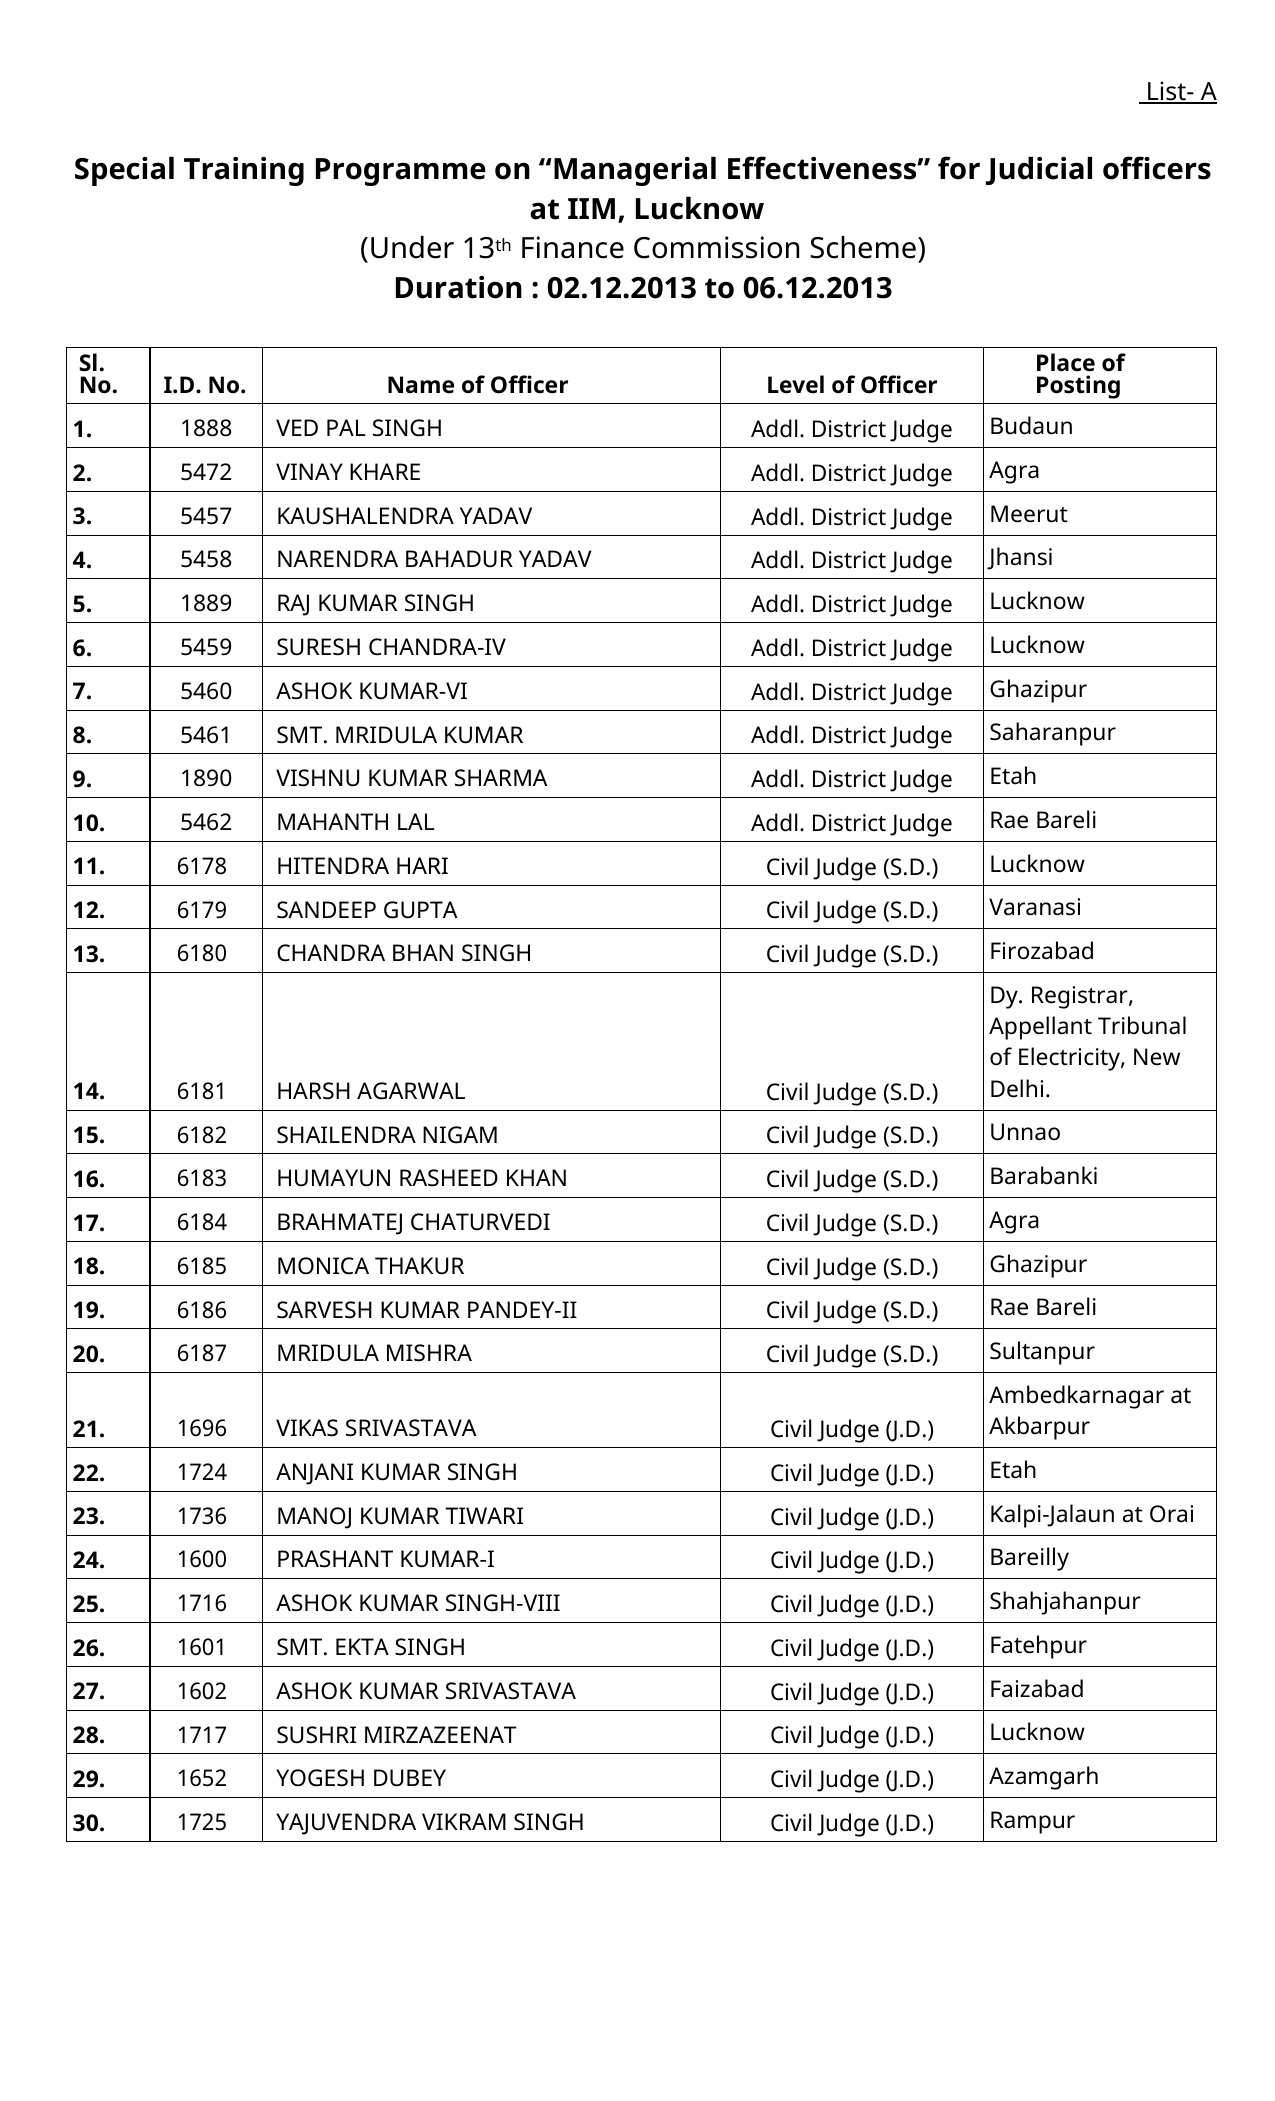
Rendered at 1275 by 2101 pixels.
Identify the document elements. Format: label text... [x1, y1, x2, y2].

table_cell Civil Judge (J.D.) [721, 1579, 983, 1622]
table_header Level of Officer [721, 348, 983, 403]
table_cell Ambedkarnagar at Akbarpur [984, 1373, 1216, 1447]
table_cell 1717 [151, 1711, 262, 1753]
table_cell [67, 579, 149, 622]
table_cell Lucknow [984, 579, 1216, 622]
table_cell 6184 [151, 1198, 262, 1241]
table_cell YOGESH DUBEY [263, 1754, 720, 1797]
table_cell 6186 [151, 1286, 262, 1328]
table_cell 1652 [151, 1754, 262, 1797]
table_cell 1601 [151, 1623, 262, 1666]
table_cell 5459 [151, 623, 262, 666]
table_cell SANDEEP GUPTA [263, 886, 720, 928]
table_cell Addl. District Judge [721, 579, 983, 622]
table_cell Ghazipur [984, 667, 1216, 709]
table_cell Civil Judge (S.D.) [721, 973, 983, 1109]
table_cell Addl. District Judge [721, 711, 983, 753]
table_cell Addl. District Judge [721, 536, 983, 578]
table_cell 5462 [151, 798, 262, 841]
table_header Sl. No. [67, 348, 149, 403]
table_cell [67, 1798, 149, 1841]
table_cell Civil Judge (J.D.) [721, 1667, 983, 1709]
text Duration : 02.12.2013 to 06.12.2013 [69, 267, 1217, 307]
table_cell [67, 536, 149, 578]
table_cell Barabanki [984, 1154, 1216, 1197]
table_cell Civil Judge (S.D.) [721, 1286, 983, 1328]
table_cell PRASHANT KUMAR-I [263, 1536, 720, 1578]
table_cell 1716 [151, 1579, 262, 1622]
table_header Place of Posting [984, 348, 1216, 403]
table_cell Rampur [984, 1798, 1216, 1841]
table_cell Agra [984, 448, 1216, 491]
table_cell Civil Judge (S.D.) [721, 1242, 983, 1284]
text Special Training Programme on “Managerial Effectiveness” for Judicial officers [69, 148, 1217, 188]
table_cell Fatehpur [984, 1623, 1216, 1666]
table_cell 6179 [151, 886, 262, 928]
table_cell Civil Judge (J.D.) [721, 1754, 983, 1797]
table_cell BRAHMATEJ CHATURVEDI [263, 1198, 720, 1241]
table_cell 5458 [151, 536, 262, 578]
table_cell [67, 1286, 149, 1328]
table_cell SURESH CHANDRA-IV [263, 623, 720, 666]
table_cell Lucknow [984, 842, 1216, 884]
table_cell [67, 1242, 149, 1284]
table_cell [67, 798, 149, 841]
table_cell 1602 [151, 1667, 262, 1709]
table_cell 1890 [151, 754, 262, 797]
table_cell Civil Judge (J.D.) [721, 1492, 983, 1534]
table_cell Varanasi [984, 886, 1216, 928]
table_cell [67, 1754, 149, 1797]
table_cell [67, 404, 149, 447]
table_cell Ghazipur [984, 1242, 1216, 1284]
text List- A [939, 73, 1217, 107]
table_cell SMT. MRIDULA KUMAR [263, 711, 720, 753]
table_cell 1736 [151, 1492, 262, 1534]
table_cell 6180 [151, 929, 262, 972]
table_cell Firozabad [984, 929, 1216, 972]
table_cell Civil Judge (J.D.) [721, 1373, 983, 1447]
table_cell [67, 1154, 149, 1197]
table_cell CHANDRA BHAN SINGH [263, 929, 720, 972]
table_cell 6187 [151, 1329, 262, 1372]
table_cell [67, 667, 149, 709]
table_cell Addl. District Judge [721, 623, 983, 666]
table_cell [67, 886, 149, 928]
table_cell Civil Judge (S.D.) [721, 1111, 983, 1153]
table_cell Addl. District Judge [721, 754, 983, 797]
table_cell Etah [984, 1448, 1216, 1491]
table_cell RAJ KUMAR SINGH [263, 579, 720, 622]
table_cell VED PAL SINGH [263, 404, 720, 447]
table_cell VINAY KHARE [263, 448, 720, 491]
table_cell Civil Judge (J.D.) [721, 1448, 983, 1491]
text at IIM, Lucknow [69, 188, 1217, 228]
table_cell ASHOK KUMAR-VI [263, 667, 720, 709]
table_cell Budaun [984, 404, 1216, 447]
table_cell 1889 [151, 579, 262, 622]
table_cell VIKAS SRIVASTAVA [263, 1373, 720, 1447]
table_cell Civil Judge (J.D.) [721, 1623, 983, 1666]
table_cell KAUSHALENDRA YADAV [263, 492, 720, 534]
table_cell Shahjahanpur [984, 1579, 1216, 1622]
table_cell [67, 754, 149, 797]
table_cell [67, 842, 149, 884]
table_cell 1696 [151, 1373, 262, 1447]
table_cell ASHOK KUMAR SRIVASTAVA [263, 1667, 720, 1709]
table_cell VISHNU KUMAR SHARMA [263, 754, 720, 797]
table_cell [67, 492, 149, 534]
table_header I.D. No. [151, 348, 262, 403]
table_cell Sultanpur [984, 1329, 1216, 1372]
table_cell MRIDULA MISHRA [263, 1329, 720, 1372]
table_cell HUMAYUN RASHEED KHAN [263, 1154, 720, 1197]
table_cell [67, 1492, 149, 1534]
table_cell Addl. District Judge [721, 798, 983, 841]
table_cell Civil Judge (J.D.) [721, 1798, 983, 1841]
table_cell Saharanpur [984, 711, 1216, 753]
table_cell 1724 [151, 1448, 262, 1491]
table_cell [67, 1711, 149, 1753]
table_cell [67, 623, 149, 666]
table_cell [67, 929, 149, 972]
table_cell 1725 [151, 1798, 262, 1841]
table_cell MAHANTH LAL [263, 798, 720, 841]
table_cell Civil Judge (J.D.) [721, 1536, 983, 1578]
table_cell [67, 1329, 149, 1372]
table_cell Lucknow [984, 623, 1216, 666]
table_cell HITENDRA HARI [263, 842, 720, 884]
table_cell 5461 [151, 711, 262, 753]
table_cell [67, 1667, 149, 1709]
table_cell SHAILENDRA NIGAM [263, 1111, 720, 1153]
table_cell Agra [984, 1198, 1216, 1241]
table_cell Civil Judge (S.D.) [721, 1198, 983, 1241]
table_cell Kalpi-Jalaun at Orai [984, 1492, 1216, 1534]
table_cell HARSH AGARWAL [263, 973, 720, 1109]
table_cell Addl. District Judge [721, 667, 983, 709]
table_cell Addl. District Judge [721, 404, 983, 447]
table_cell [67, 1448, 149, 1491]
table_cell 6182 [151, 1111, 262, 1153]
table_cell SARVESH KUMAR PANDEY-II [263, 1286, 720, 1328]
table_cell [67, 1198, 149, 1241]
table_cell Civil Judge (J.D.) [721, 1711, 983, 1753]
table_cell Civil Judge (S.D.) [721, 929, 983, 972]
table_cell 6183 [151, 1154, 262, 1197]
table_cell [67, 448, 149, 491]
table_cell Civil Judge (S.D.) [721, 842, 983, 884]
table_cell Faizabad [984, 1667, 1216, 1709]
table_cell MONICA THAKUR [263, 1242, 720, 1284]
table_cell [67, 711, 149, 753]
table_cell 1600 [151, 1536, 262, 1578]
table_cell 5460 [151, 667, 262, 709]
table_cell Azamgarh [984, 1754, 1216, 1797]
table_cell Unnao [984, 1111, 1216, 1153]
table_cell Jhansi [984, 536, 1216, 578]
table_cell [67, 1536, 149, 1578]
table_cell Etah [984, 754, 1216, 797]
table_cell SUSHRI MIRZAZEENAT [263, 1711, 720, 1753]
table_cell Rae Bareli [984, 798, 1216, 841]
table_cell MANOJ KUMAR TIWARI [263, 1492, 720, 1534]
table_header Name of Officer [263, 348, 720, 403]
table_cell Dy. Registrar, Appellant Tribunal of Electricity, New Delhi. [984, 973, 1216, 1109]
table_cell Addl. District Judge [721, 448, 983, 491]
table_cell NARENDRA BAHADUR YADAV [263, 536, 720, 578]
table_cell Civil Judge (S.D.) [721, 1329, 983, 1372]
table_cell 1888 [151, 404, 262, 447]
table_cell [67, 973, 149, 1109]
table_cell ASHOK KUMAR SINGH-VIII [263, 1579, 720, 1622]
table_cell Lucknow [984, 1711, 1216, 1753]
table_cell YAJUVENDRA VIKRAM SINGH [263, 1798, 720, 1841]
table_cell SMT. EKTA SINGH [263, 1623, 720, 1666]
table_cell [67, 1623, 149, 1666]
table_cell Bareilly [984, 1536, 1216, 1578]
table_cell ANJANI KUMAR SINGH [263, 1448, 720, 1491]
table_cell Rae Bareli [984, 1286, 1216, 1328]
text (Under 13th Finance Commission Scheme) [69, 228, 1217, 267]
table_cell 6181 [151, 973, 262, 1109]
table_cell [67, 1579, 149, 1622]
table_cell Meerut [984, 492, 1216, 534]
table_cell Civil Judge (S.D.) [721, 1154, 983, 1197]
table_cell [67, 1373, 149, 1447]
table_cell Civil Judge (S.D.) [721, 886, 983, 928]
table_cell Addl. District Judge [721, 492, 983, 534]
table_cell 6178 [151, 842, 262, 884]
table_cell 5472 [151, 448, 262, 491]
table_cell 5457 [151, 492, 262, 534]
table_cell 6185 [151, 1242, 262, 1284]
table_cell [67, 1111, 149, 1153]
